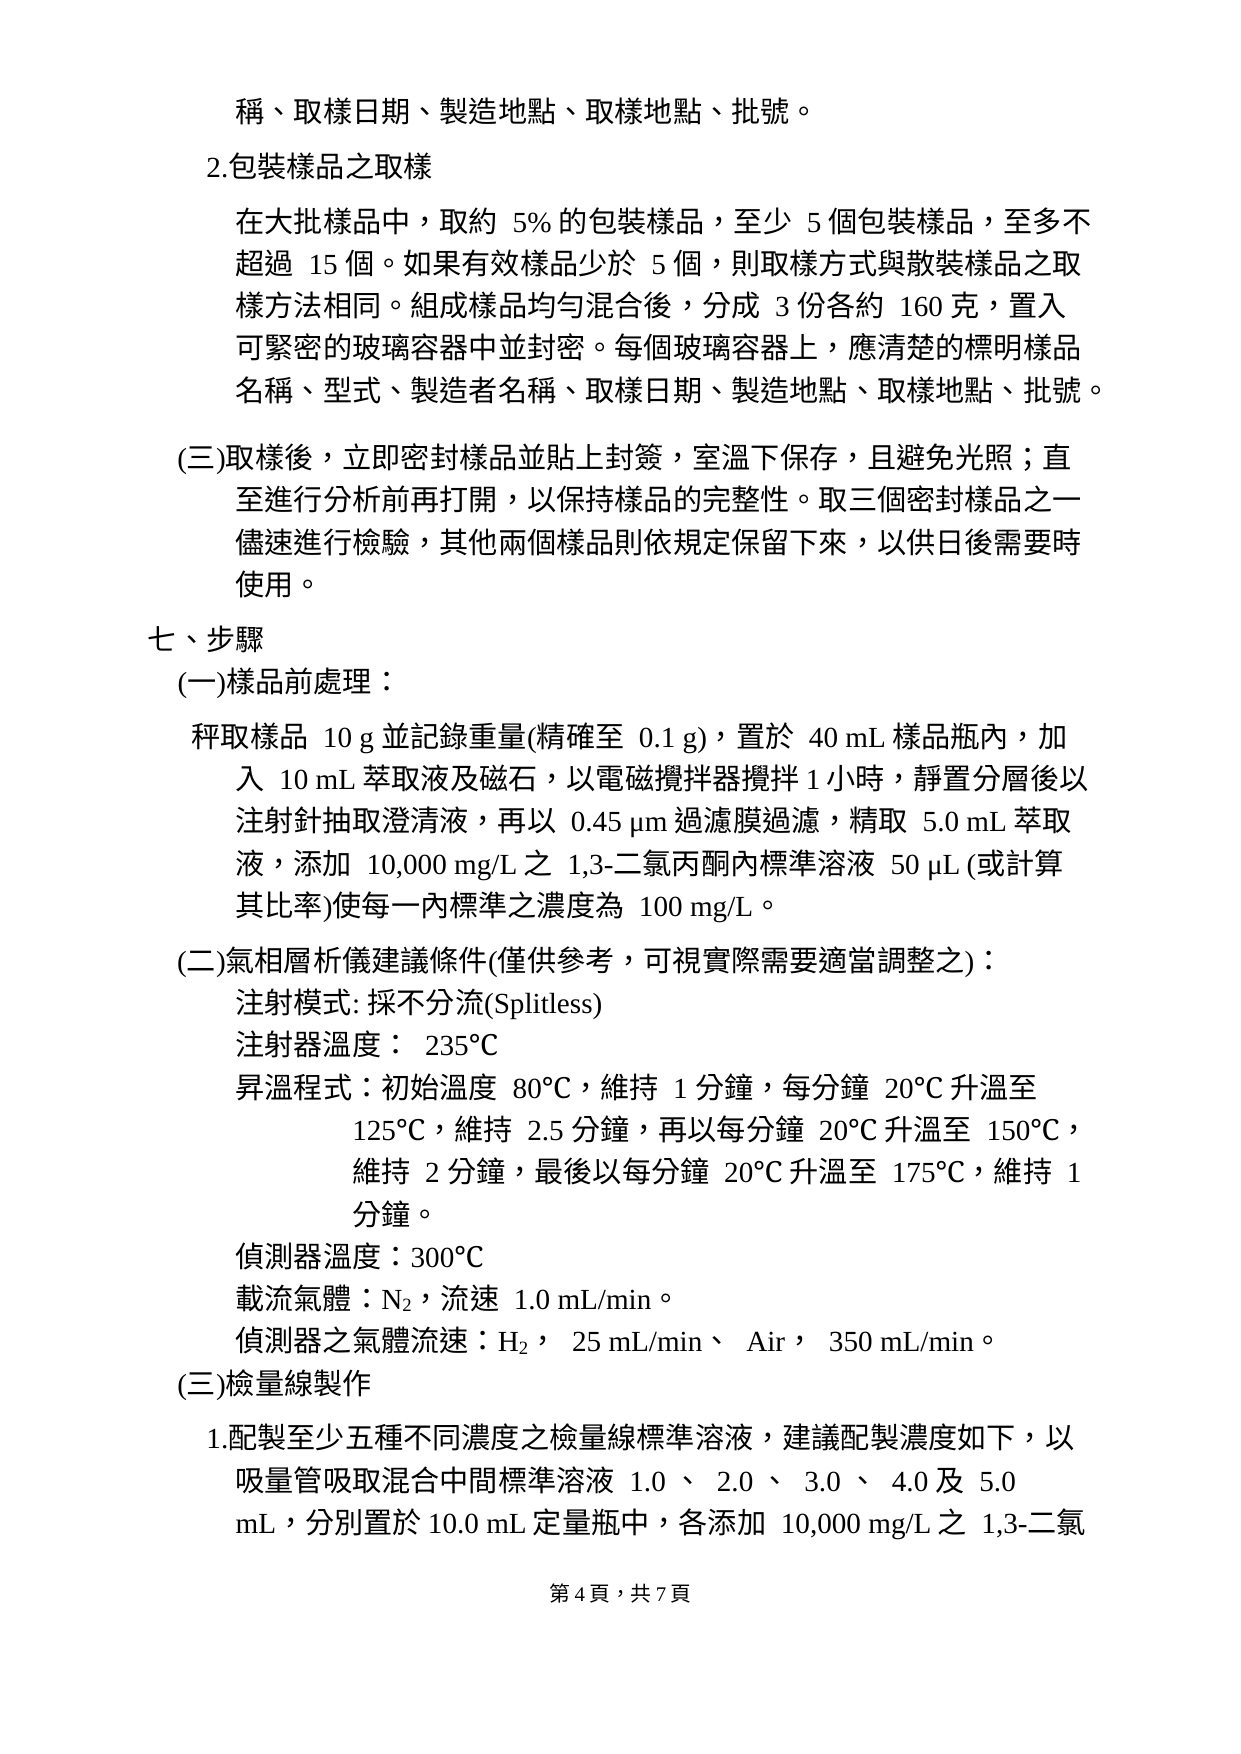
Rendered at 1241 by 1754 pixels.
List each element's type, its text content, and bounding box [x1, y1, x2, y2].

text (一)樣品前處理： [177, 659, 1092, 701]
text 昇溫程式：初始溫度 80℃，維持 1 分鐘，每分鐘 20℃ 升溫至 125℃，維持 2.5 分鐘，再以每分鐘 20℃ 升溫至 150℃，維持 2 分鐘，最後以每分鐘 20℃ 升溫至 175℃，維持 1 分鐘。 [235, 1064, 1092, 1233]
text (三)檢量線製作 [177, 1360, 1092, 1403]
text 偵測器之氣體流速：H2， 25 mL/min、 Air， 350 mL/min。 [148, 1318, 1092, 1360]
text 稱、取樣日期、製造地點、取樣地點、批號。 [235, 89, 1092, 131]
text 1.配製至少五種不同濃度之檢量線標準溶液，建議配製濃度如下，以吸量管吸取混合中間標準溶液 1.0 、 2.0 、 3.0 、 4.0 及 5.0 mL，分別置於10.0 mL 定量瓶中，各添加 10,000 mg/L 之 1,3-二氯 [206, 1415, 1092, 1542]
text 2.包裝樣品之取樣 [206, 143, 1092, 186]
text 偵測器溫度：300℃ [235, 1233, 1092, 1276]
text 秤取樣品 10 g 並記錄重量(精確至 0.1 g)，置於 40 mL 樣品瓶內，加入 10 mL 萃取液及磁石，以電磁攪拌器攪拌1小時，靜置分層後以注射針抽取澄清液，再以 0.45 μm 過濾膜過濾，精取 5.0 mL 萃取液，添加 10,000 mg/L 之 1,3-二氯丙酮內標準溶液 50 μL (或計算其比率)使每一內標準之濃度為 100 mg/L。 [148, 713, 1092, 925]
text 注射模式: 採不分流(Splitless) [148, 980, 1092, 1022]
text 在大批樣品中，取約 5% 的包裝樣品，至少 5 個包裝樣品，至多不超過 15 個。如果有效樣品少於 5 個，則取樣方式與散裝樣品之取樣方法相同。組成樣品均勻混合後，分成 3 份各約 160 克，置入可緊密的玻璃容器中並封密。每個玻璃容器上，應清楚的標明樣品名稱、型式、製造者名稱、取樣日期、製造地點、取樣地點、批號。 [235, 198, 1092, 410]
text 七、步驟 [148, 616, 1092, 659]
text (二)氣相層析儀建議條件(僅供參考，可視實際需要適當調整之)： [148, 937, 1092, 980]
text 載流氣體：N2，流速 1.0 mL/min。 [148, 1276, 1092, 1318]
text (三)取樣後，立即密封樣品並貼上封簽，室溫下保存，且避免光照；直至進行分析前再打開，以保持樣品的完整性。取三個密封樣品之一儘速進行檢驗，其他兩個樣品則依規定保留下來，以供日後需要時使用。 [177, 435, 1092, 604]
text 注射器溫度： 235℃ [148, 1022, 1092, 1064]
